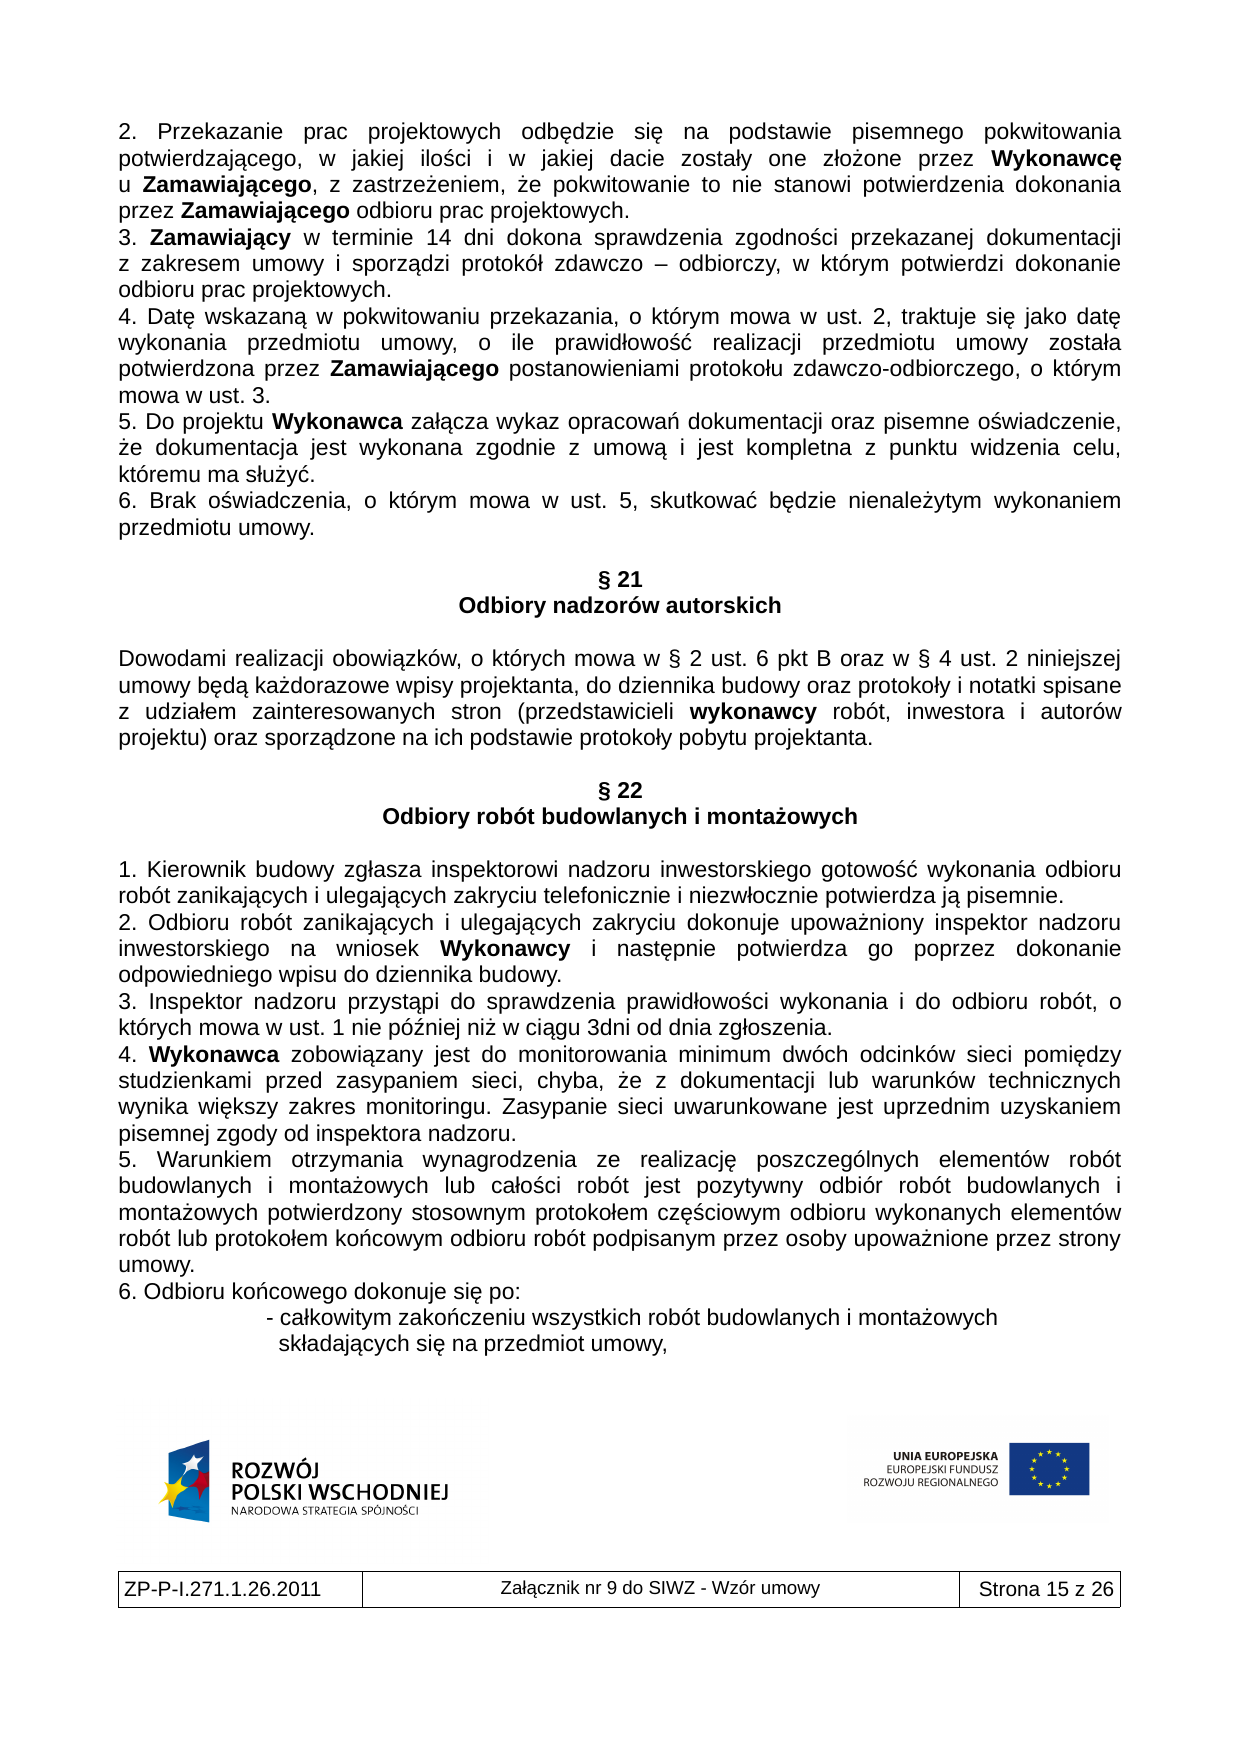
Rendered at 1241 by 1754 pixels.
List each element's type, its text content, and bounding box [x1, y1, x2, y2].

text 6. Brak oświadczenia, o którym mowa w ust. 5, skutkować będzie nienależytym wykonaniem przedmiotu umowy. [118, 487, 1122, 540]
text Odbiory robót budowlanych i montażowych [118, 803, 1122, 830]
text 5. Warunkiem otrzymania wynagrodzenia ze realizację poszczególnych elementów robót budowlanych i montażowych lub całości robót jest pozytywny odbiór robót budowlanych i montażowych potwierdzony stosownym protokołem częściowym odbioru wykonanych elementów robót lub protokołem końcowym odbioru robót podpisanym przez osoby upoważnione przez strony umowy. [118, 1146, 1122, 1278]
text 6. Odbioru końcowego dokonuje się po: [118, 1278, 1122, 1304]
text - całkowitym zakończeniu wszystkich robót budowlanych i montażowych składających się na przedmiot umowy, [118, 1304, 1122, 1357]
text 2. Przekazanie prac projektowych odbędzie się na podstawie pisemnego pokwitowania potwierdzającego, w jakiej ilości i w jakiej dacie zostały one złożone przez Wykonawcę u Zamawiającego, z zastrzeżeniem, że pokwitowanie to nie stanowi potwierdzenia dokonania przez Zamawiającego odbioru prac projektowych. [118, 118, 1122, 223]
text 4. Wykonawca zobowiązany jest do monitorowania minimum dwóch odcinków sieci pomiędzy studzienkami przed zasypaniem sieci, chyba, że z dokumentacji lub warunków technicznych wynika większy zakres monitoringu. Zasypanie sieci uwarunkowane jest uprzednim uzyskaniem pisemnej zgody od inspektora nadzoru. [118, 1041, 1122, 1146]
text Dowodami realizacji obowiązków, o których mowa w § 2 ust. 6 pkt B oraz w § 4 ust. 2 niniejszej umowy będą każdorazowe wpisy projektanta, do dziennika budowy oraz protokoły i notatki spisane z udziałem zainteresowanych stron (przedstawicieli wykonawcy robót, inwestora i autorów projektu) oraz sporządzone na ich podstawie protokoły pobytu projektanta. [118, 645, 1122, 751]
text § 21 [118, 566, 1122, 592]
text 5. Do projektu Wykonawca załącza wykaz opracowań dokumentacji oraz pisemne oświadczenie, że dokumentacja jest wykonana zgodnie z umową i jest kompletna z punktu widzenia celu, któremu ma służyć. [118, 408, 1122, 487]
picture [847, 1415, 1109, 1523]
text Odbiory nadzorów autorskich [118, 592, 1122, 619]
picture [116, 1398, 489, 1564]
text § 22 [118, 777, 1122, 803]
text 2. Odbioru robót zanikających i ulegających zakryciu dokonuje upoważniony inspektor nadzoru inwestorskiego na wniosek Wykonawcy i następnie potwierdza go poprzez dokonanie odpowiedniego wpisu do dziennika budowy. [118, 909, 1122, 988]
text 3. Inspektor nadzoru przystąpi do sprawdzenia prawidłowości wykonania i do odbioru robót, o których mowa w ust. 1 nie później niż w ciągu 3dni od dnia zgłoszenia. [118, 988, 1122, 1041]
text 4. Datę wskazaną w pokwitowaniu przekazania, o którym mowa w ust. 2, traktuje się jako datę wykonania przedmiotu umowy, o ile prawidłowość realizacji przedmiotu umowy została potwierdzona przez Zamawiającego postanowieniami protokołu zdawczo-odbiorczego, o którym mowa w ust. 3. [118, 303, 1122, 408]
text 1. Kierownik budowy zgłasza inspektorowi nadzoru inwestorskiego gotowość wykonania odbioru robót zanikających i ulegających zakryciu telefonicznie i niezwłocznie potwierdza ją pisemnie. [118, 856, 1122, 909]
text 3. Zamawiający w terminie 14 dni dokona sprawdzenia zgodności przekazanej dokumentacji z zakresem umowy i sporządzi protokół zdawczo – odbiorczy, w którym potwierdzi dokonanie odbioru prac projektowych. [118, 223, 1122, 303]
